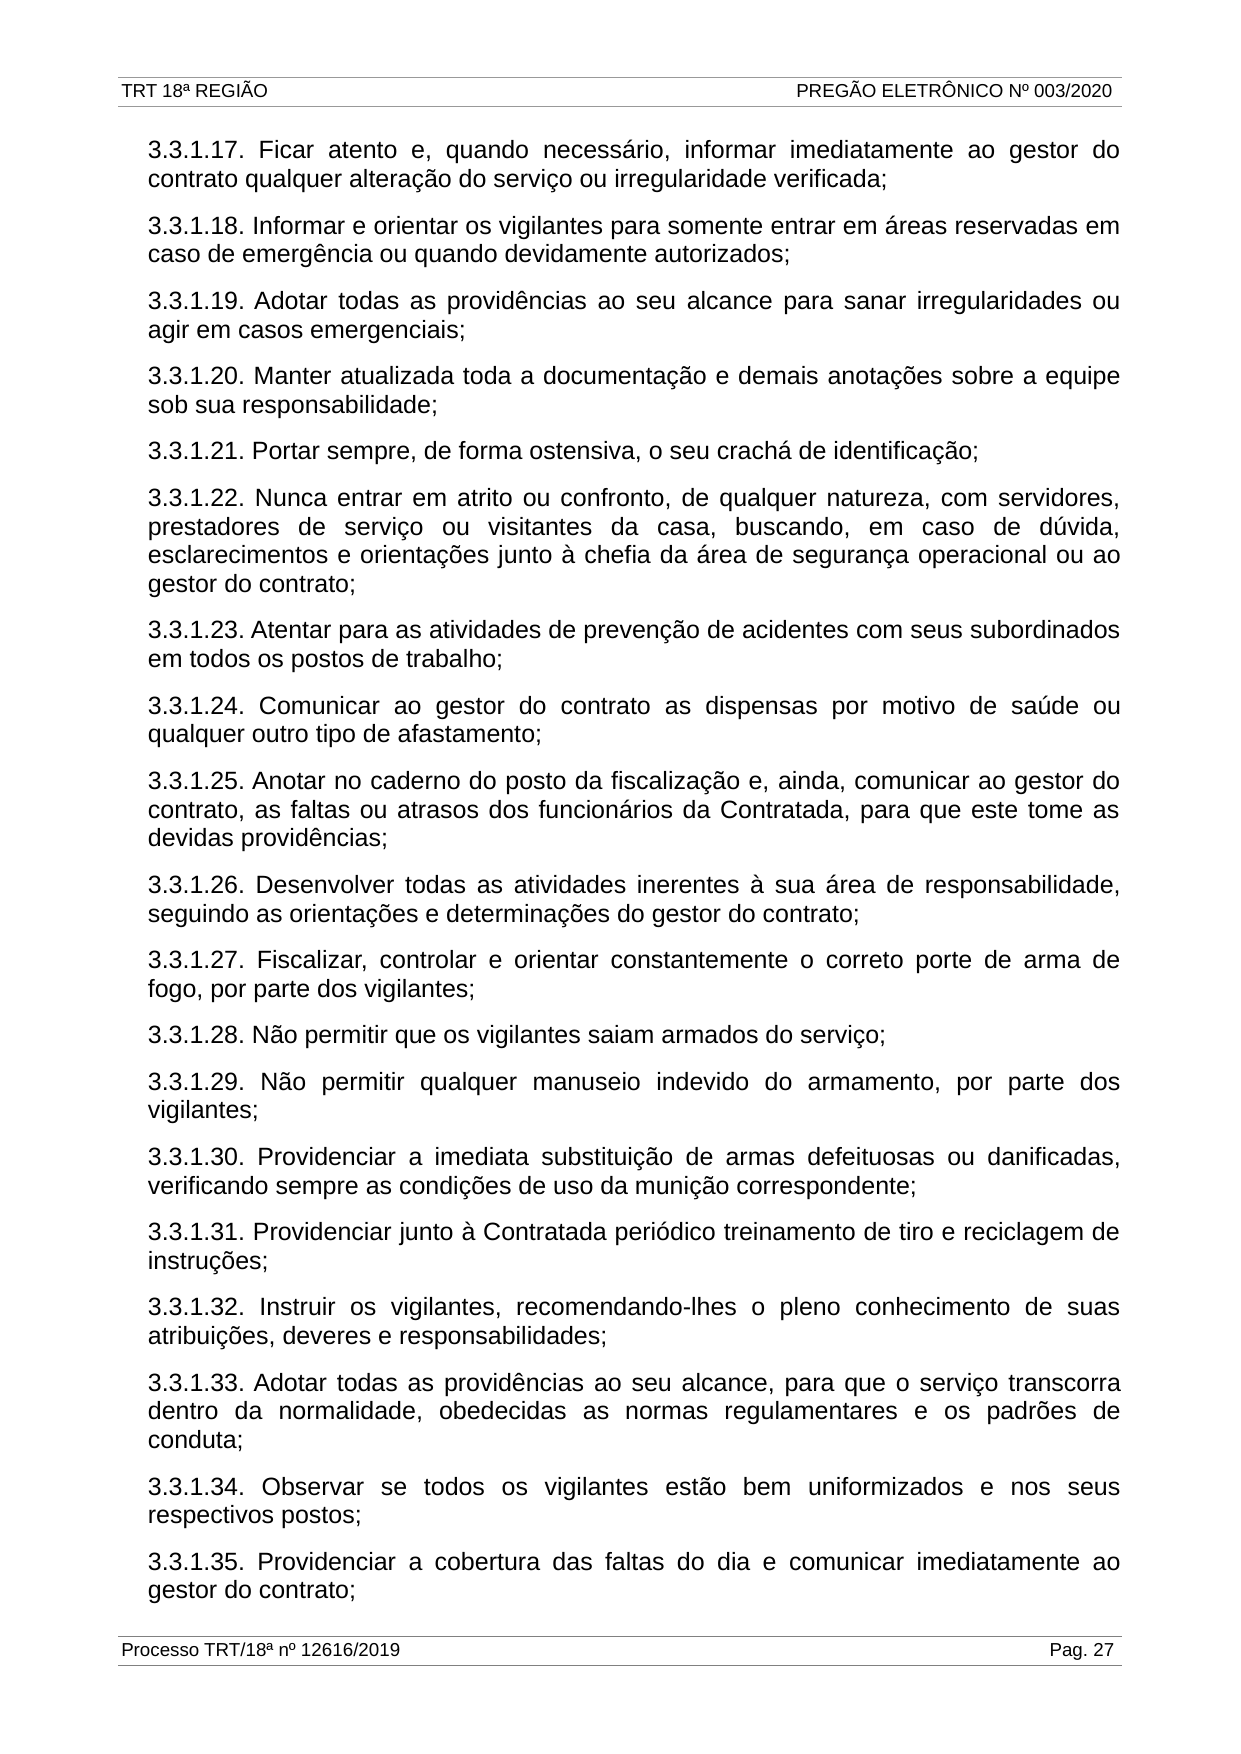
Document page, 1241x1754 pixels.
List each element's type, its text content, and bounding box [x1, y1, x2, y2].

text 3.3.1.31. Providenciar junto à Contratada periódico treinamento de tiro e reciclagem de instruções; [148, 1217, 1122, 1275]
text 3.3.1.33. Adotar todas as providências ao seu alcance, para que o serviço transcorra dentro da normalidade, obedecidas as normas regulamentares e os padrões de conduta; [148, 1368, 1122, 1454]
text 3.3.1.27. Fiscalizar, controlar e orientar constantemente o correto porte de arma de fogo, por parte dos vigilantes; [148, 945, 1122, 1003]
text 3.3.1.23. Atentar para as atividades de prevenção de acidentes com seus subordinados em todos os postos de trabalho; [148, 616, 1122, 673]
text 3.3.1.29. Não permitir qualquer manuseio indevido do armamento, por parte dos vigilantes; [148, 1067, 1122, 1124]
text 3.3.1.35. Providenciar a cobertura das faltas do dia e comunicar imediatamente ao gestor do contrato; [148, 1547, 1122, 1604]
text 3.3.1.30. Providenciar a imediata substituição de armas defeituosas ou danificadas, verificando sempre as condições de uso da munição correspondente; [148, 1142, 1122, 1199]
text 3.3.1.25. Anotar no caderno do posto da fiscalização e, ainda, comunicar ao gestor do contrato, as faltas ou atrasos dos funcionários da Contratada, para que este tome as devidas providências; [148, 766, 1122, 852]
text 3.3.1.19. Adotar todas as providências ao seu alcance para sanar irregularidades ou agir em casos emergenciais; [148, 286, 1122, 343]
text 3.3.1.20. Manter atualizada toda a documentação e demais anotações sobre a equipe sob sua responsabilidade; [148, 361, 1122, 419]
text 3.3.1.24. Comunicar ao gestor do contrato as dispensas por motivo de saúde ou qualquer outro tipo de afastamento; [148, 691, 1122, 748]
text 3.3.1.22. Nunca entrar em atrito ou confronto, de qualquer natureza, com servidores, prestadores de serviço ou visitantes da casa, buscando, em caso de dúvida, esclarecimentos e orientações junto à chefia da área de segurança operacional ou ao gestor do contrato; [148, 483, 1122, 598]
text 3.3.1.17. Ficar atento e, quando necessário, informar imediatamente ao gestor do contrato qualquer alteração do serviço ou irregularidade verificada; [148, 136, 1122, 193]
text 3.3.1.21. Portar sempre, de forma ostensiva, o seu crachá de identificação; [148, 436, 1122, 465]
text 3.3.1.26. Desenvolver todas as atividades inerentes à sua área de responsabilidade, seguindo as orientações e determinações do gestor do contrato; [148, 870, 1122, 927]
text 3.3.1.32. Instruir os vigilantes, recomendando-lhes o pleno conhecimento de suas atribuições, deveres e responsabilidades; [148, 1292, 1122, 1350]
text 3.3.1.34. Observar se todos os vigilantes estão bem uniformizados e nos seus respectivos postos; [148, 1472, 1122, 1529]
text 3.3.1.28. Não permitir que os vigilantes saiam armados do serviço; [148, 1020, 1122, 1049]
text 3.3.1.18. Informar e orientar os vigilantes para somente entrar em áreas reservadas em caso de emergência ou quando devidamente autorizados; [148, 211, 1122, 268]
